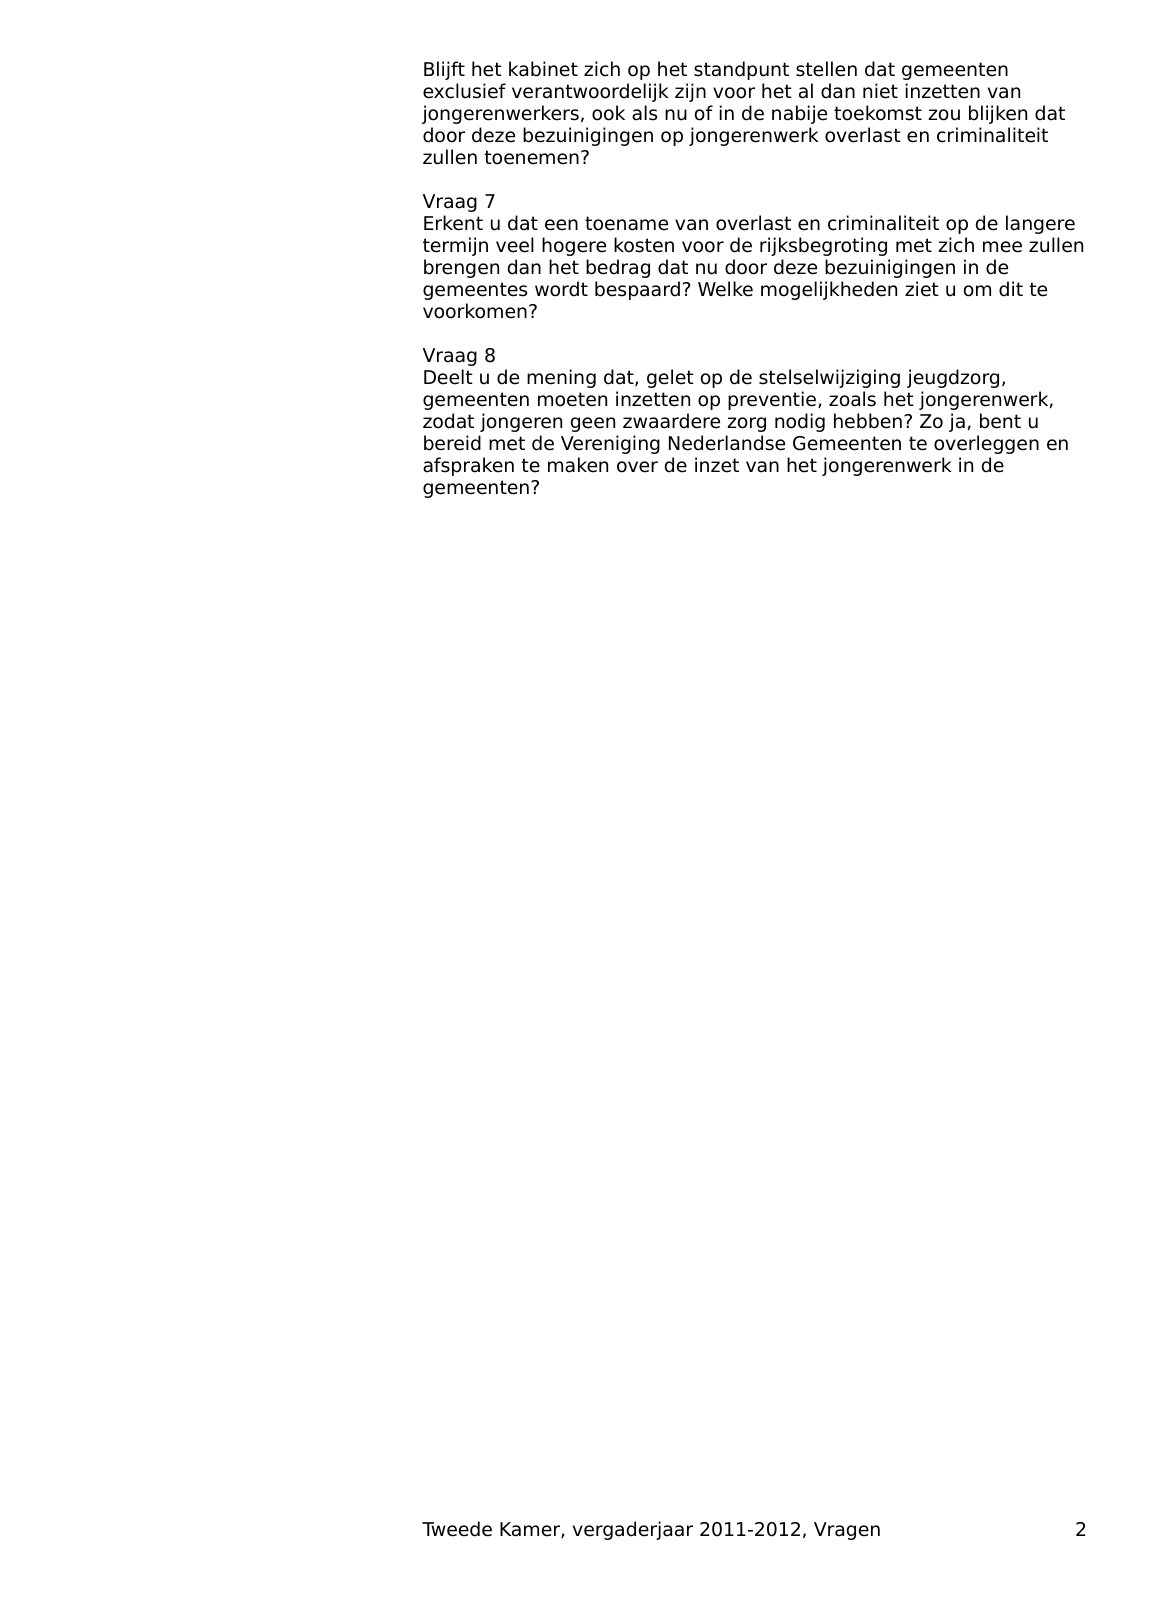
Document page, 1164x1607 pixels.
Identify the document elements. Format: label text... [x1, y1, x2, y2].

text Blijft het kabinet zich op het standpunt stellen dat gemeenten exclusief verantwoordelijk zijn voor het al dan niet inzetten van jongerenwerkers, ook als nu of in de nabije toekomst zou blijken dat door deze bezuinigingen op jongerenwerk overlast en criminaliteit zullen toenemen? [422, 59, 1087, 169]
text Deelt u de mening dat, gelet op de stelselwijziging jeugdzorg, gemeenten moeten inzetten op preventie, zoals het jongerenwerk, zodat jongeren geen zwaardere zorg nodig hebben? Zo ja, bent u bereid met de Vereniging Nederlandse Gemeenten te overleggen en afspraken te maken over de inzet van het jongerenwerk in de gemeenten? [422, 367, 1087, 499]
text Erkent u dat een toename van overlast en criminaliteit op de langere termijn veel hogere kosten voor de rijksbegroting met zich mee zullen brengen dan het bedrag dat nu door deze bezuinigingen in de gemeentes wordt bespaard? Welke mogelijkheden ziet u om dit te voorkomen? [422, 213, 1087, 323]
text Vraag 8 [422, 345, 1087, 367]
text Vraag 7 [422, 191, 1087, 213]
